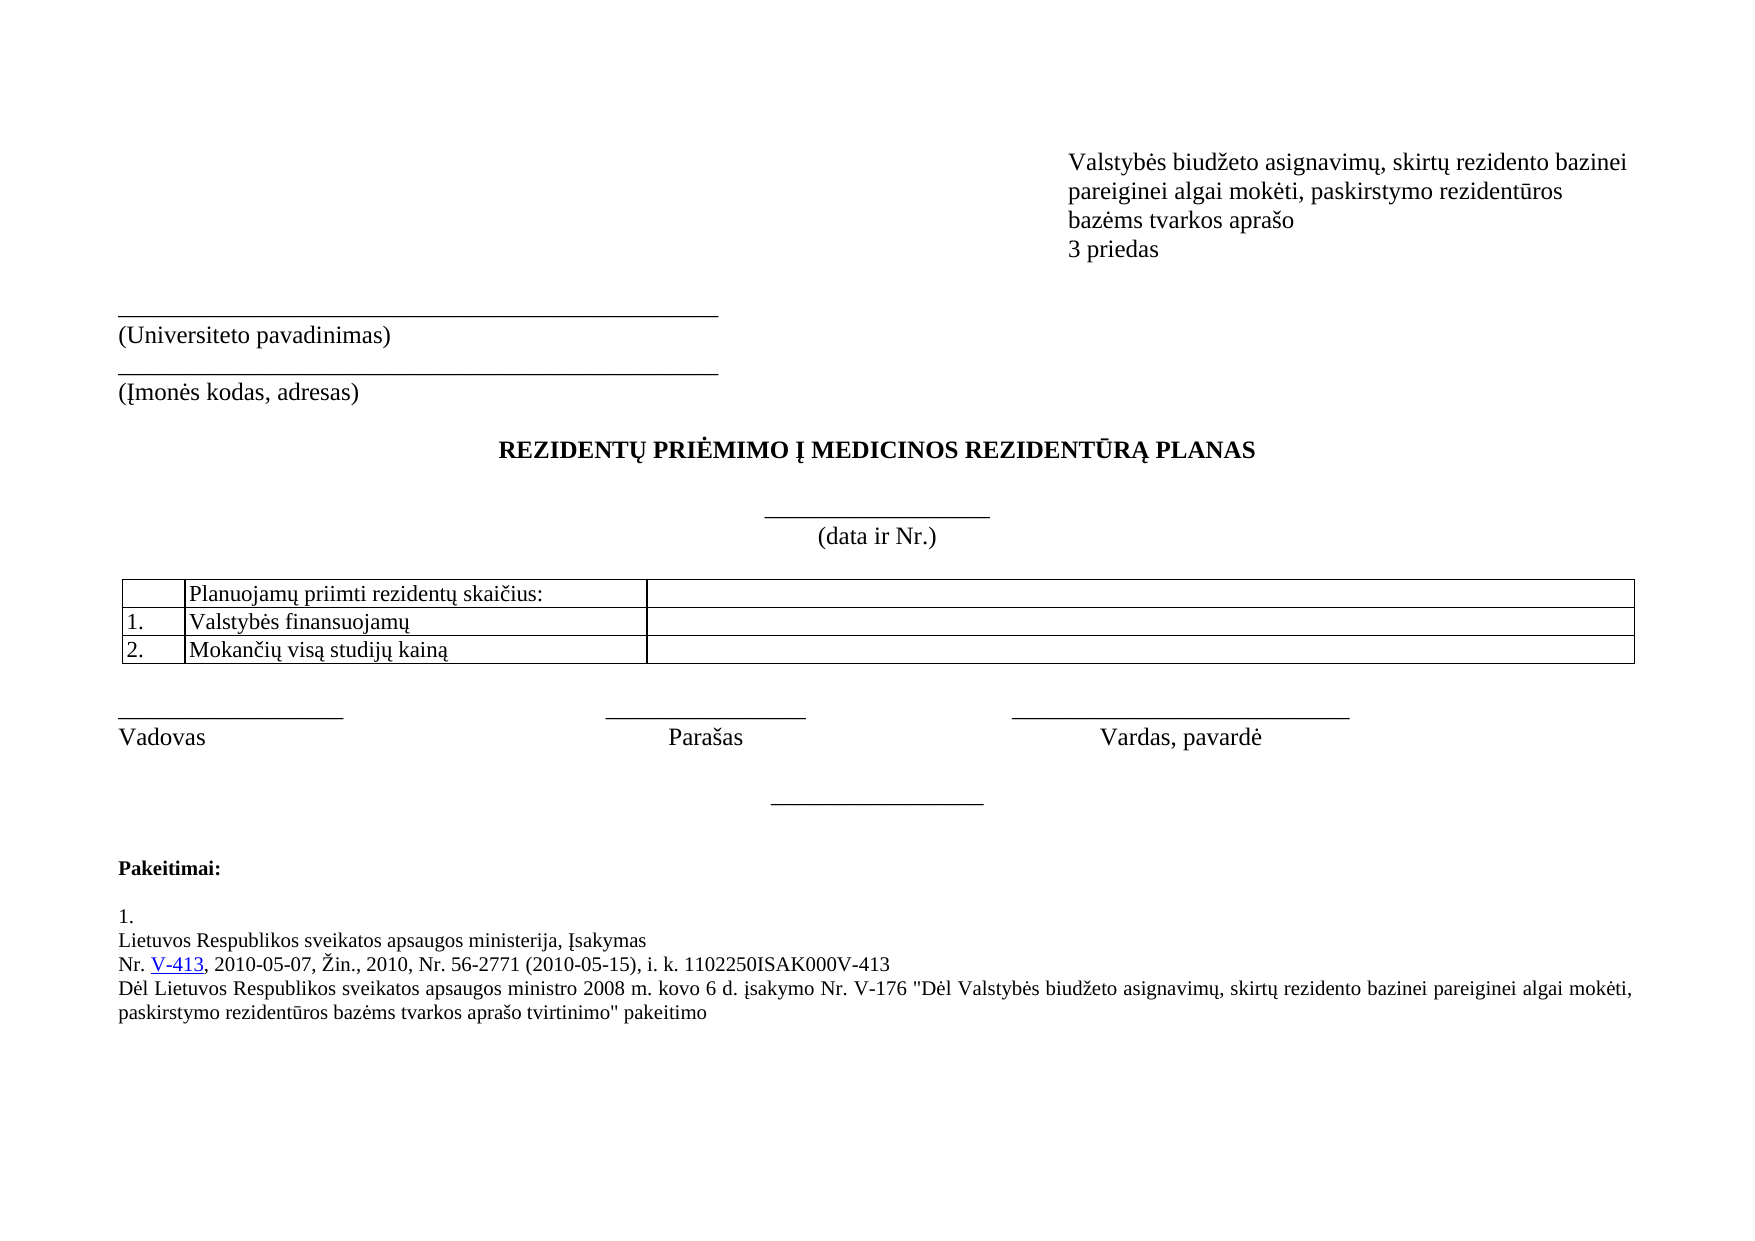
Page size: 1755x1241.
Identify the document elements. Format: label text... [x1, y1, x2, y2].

text Vadovas Parašas Vardas, pavardė [118, 722, 1636, 750]
text __________________ ________________ ___________________________ [118, 693, 1636, 722]
table_cell [1630, 636, 1634, 662]
text Valstybės biudžeto asignavimų, skirtų rezidento bazinei pareiginei algai mokėti, paskirstymo rezidentūros bazėms tvarkos aprašo [1068, 147, 1636, 234]
text Lietuvos Respublikos sveikatos apsaugos ministerija, Įsakymas [118, 928, 1636, 952]
text 3 priedas [1068, 234, 1636, 262]
text ________________________________________________ [118, 349, 1636, 377]
text _________________ [118, 779, 1636, 808]
text ________________________________________________ [118, 291, 1636, 320]
text 1. [118, 904, 1636, 928]
table_header [1630, 580, 1634, 607]
text (data ir Nr.) [118, 521, 1636, 550]
text Dėl Lietuvos Respublikos sveikatos apsaugos ministro 2008 m. kovo 6 d. įsakymo Nr. V-176 "Dėl Valstybės biudžeto asignavimų, skirtų rezidento bazinei pareiginei algai mokėti, paskirstymo rezidentūros bazėms tvarkos aprašo tvirtinimo" pakeitimo [118, 976, 1636, 1024]
table_cell [1630, 608, 1634, 634]
text (Įmonės kodas, adresas) [118, 377, 1636, 406]
text Nr. V-413, 2010-05-07, Žin., 2010, Nr. 56-2771 (2010-05-15), i. k. 1102250ISAK000V-413 [118, 952, 1636, 976]
text (Universiteto pavadinimas) [118, 320, 1636, 349]
text Pakeitimai: [118, 856, 1636, 880]
text __________________ [118, 492, 1636, 521]
text REZIDENTŲ PRIĖMIMO Į MEDICINOS REZIDENTŪRĄ PLANAS [118, 435, 1636, 464]
